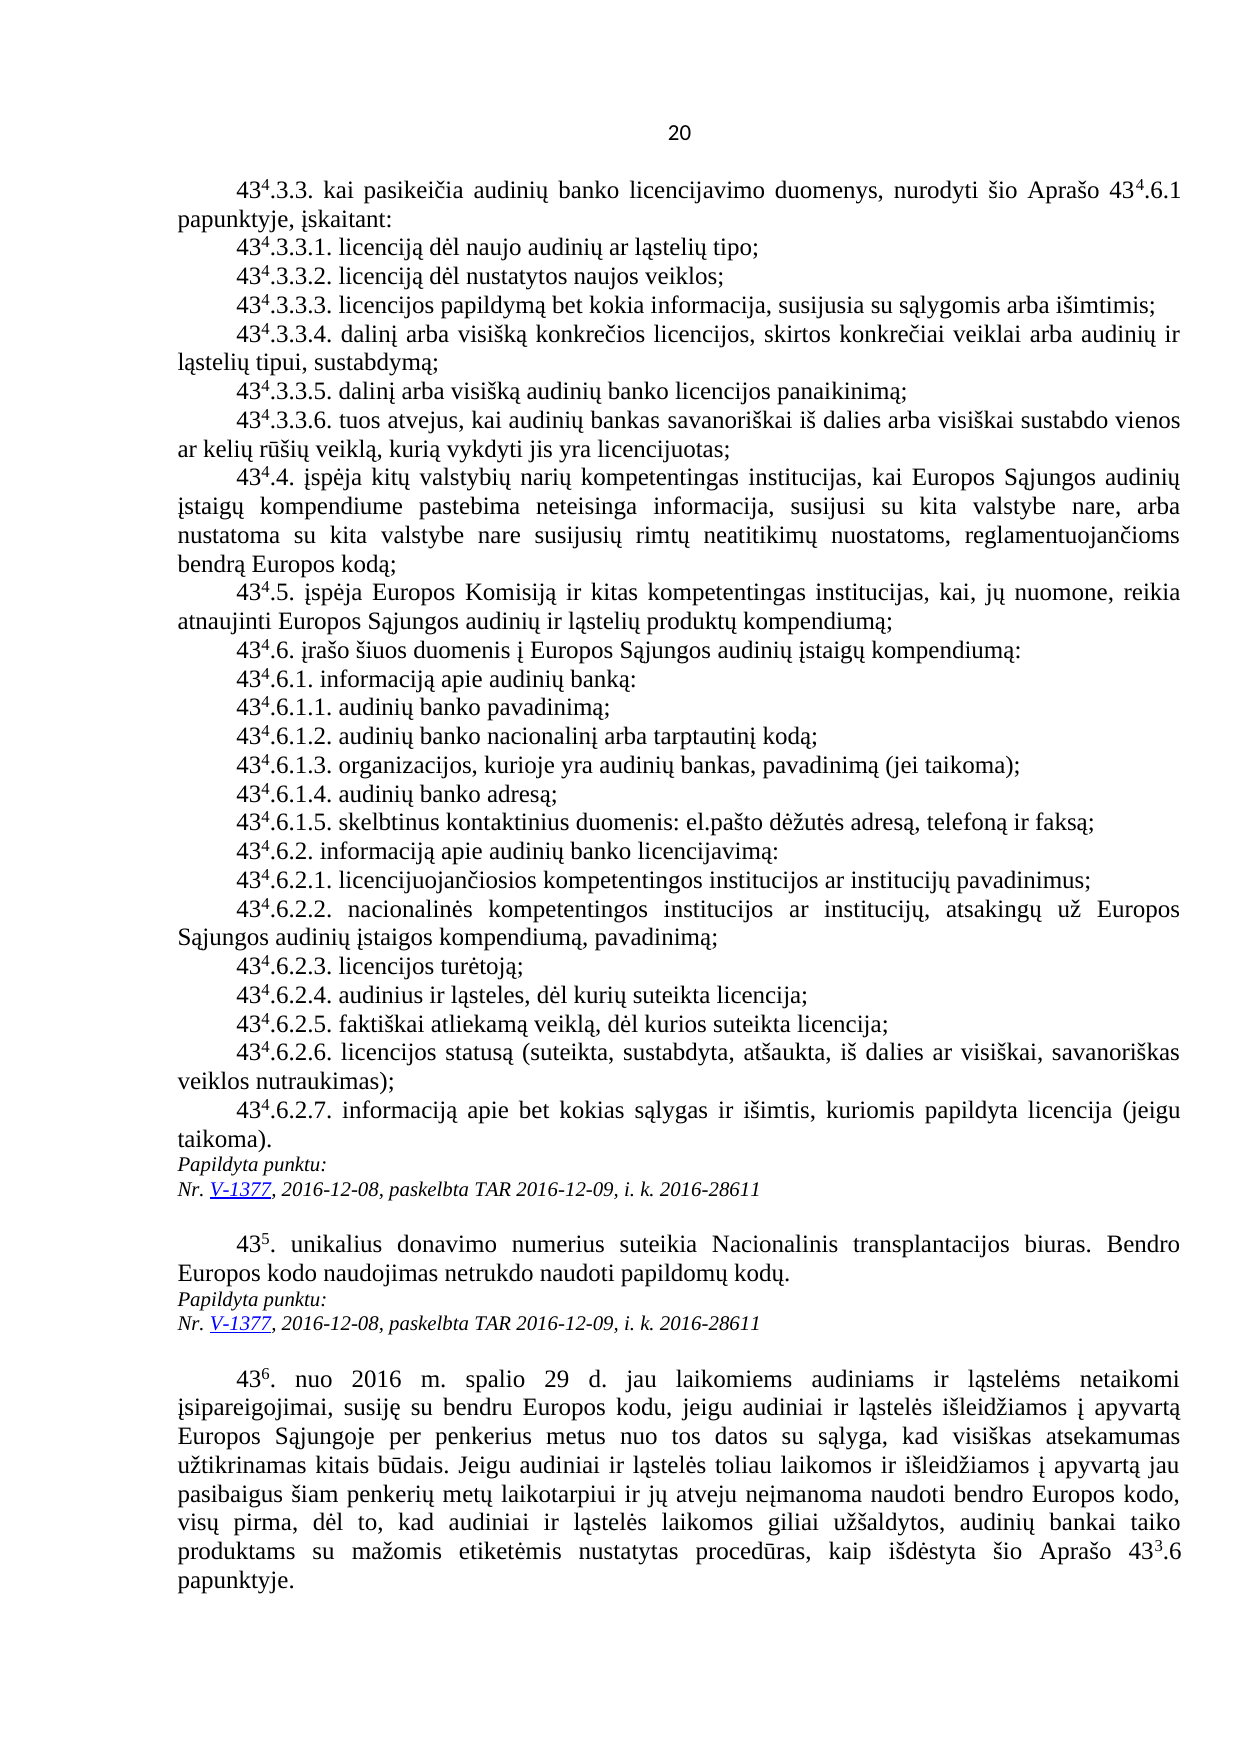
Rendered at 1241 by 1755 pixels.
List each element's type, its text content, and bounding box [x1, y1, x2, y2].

text 434.6.2.3. licencijos turėtoją; [177, 951, 1181, 980]
text Papildyta punktu: [177, 1152, 1181, 1176]
text 434.6.2.7. informaciją apie bet kokias sąlygas ir išimtis, kuriomis papildyta licencija (jeigu taikoma). [177, 1095, 1181, 1152]
text 434.5. įspėja Europos Komisiją ir kitas kompetentingas institucijas, kai, jų nuomone, reikia atnaujinti Europos Sąjungos audinių ir ląstelių produktų kompendiumą; [177, 577, 1181, 635]
text 434.6.1.5. skelbtinus kontaktinius duomenis: el.pašto dėžutės adresą, telefoną ir faksą; [177, 807, 1181, 836]
text 436. nuo 2016 m. spalio 29 d. jau laikomiems audiniams ir ląstelėms netaikomi įsipareigojimai, susiję su bendru Europos kodu, jeigu audiniai ir ląstelės išleidžiamos į apyvartą Europos Sąjungoje per penkerius metus nuo tos datos su sąlyga, kad visiškas atsekamumas užtikrinamas kitais būdais. Jeigu audiniai ir ląstelės toliau laikomos ir išleidžiamos į apyvartą jau pasibaigus šiam penkerių metų laikotarpiui ir jų atveju neįmanoma naudoti bendro Europos kodo, visų pirma, dėl to, kad audiniai ir ląstelės laikomos giliai užšaldytos, audinių bankai taiko produktams su mažomis etiketėmis nustatytas procedūras, kaip išdėstyta šio Aprašo 433.6 papunktyje. [177, 1364, 1181, 1594]
text 434.6.1.1. audinių banko pavadinimą; [177, 692, 1181, 721]
text 434.6. įrašo šiuos duomenis į Europos Sąjungos audinių įstaigų kompendiumą: [177, 635, 1181, 664]
text 434.6.2. informaciją apie audinių banko licencijavimą: [177, 836, 1181, 865]
text 434.3.3. kai pasikeičia audinių banko licencijavimo duomenys, nurodyti šio Aprašo 434.6.1 papunktyje, įskaitant: [177, 175, 1181, 232]
text 434.6.2.5. faktiškai atliekamą veiklą, dėl kurios suteikta licencija; [177, 1009, 1181, 1037]
text 434.4. įspėja kitų valstybių narių kompetentingas institucijas, kai Europos Sąjungos audinių įstaigų kompendiume pastebima neteisinga informacija, susijusi su kita valstybe nare, arba nustatoma su kita valstybe nare susijusių rimtų neatitikimų nuostatoms, reglamentuojančioms bendrą Europos kodą; [177, 462, 1181, 577]
text Nr. V-1377, 2016-12-08, paskelbta TAR 2016-12-09, i. k. 2016-28611 [177, 1176, 1181, 1201]
text 434.6.1.3. organizacijos, kurioje yra audinių bankas, pavadinimą (jei taikoma); [177, 750, 1181, 779]
text 434.6.2.2. nacionalinės kompetentingos institucijos ar institucijų, atsakingų už Europos Sąjungos audinių įstaigos kompendiumą, pavadinimą; [177, 894, 1181, 951]
text 434.3.3.1. licenciją dėl naujo audinių ar ląstelių tipo; [177, 232, 1181, 261]
text 434.3.3.4. dalinį arba visišką konkrečios licencijos, skirtos konkrečiai veiklai arba audinių ir ląstelių tipui, sustabdymą; [177, 319, 1181, 376]
text 434.6.2.4. audinius ir ląsteles, dėl kurių suteikta licencija; [177, 980, 1181, 1009]
text 434.6.1.4. audinių banko adresą; [177, 779, 1181, 807]
text 434.3.3.6. tuos atvejus, kai audinių bankas savanoriškai iš dalies arba visiškai sustabdo vienos ar kelių rūšių veiklą, kurią vykdyti jis yra licencijuotas; [177, 405, 1181, 462]
text 434.3.3.2. licenciją dėl nustatytos naujos veiklos; [177, 261, 1181, 290]
text 434.6.1.2. audinių banko nacionalinį arba tarptautinį kodą; [177, 721, 1181, 750]
text Nr. V-1377, 2016-12-08, paskelbta TAR 2016-12-09, i. k. 2016-28611 [177, 1311, 1181, 1335]
text Papildyta punktu: [177, 1287, 1181, 1311]
text 434.3.3.3. licencijos papildymą bet kokia informacija, susijusia su sąlygomis arba išimtimis; [177, 290, 1181, 319]
text 434.6.1. informaciją apie audinių banką: [177, 664, 1181, 692]
text 435. unikalius donavimo numerius suteikia Nacionalinis transplantacijos biuras. Bendro Europos kodo naudojimas netrukdo naudoti papildomų kodų. [177, 1229, 1181, 1287]
text 434.3.3.5. dalinį arba visišką audinių banko licencijos panaikinimą; [177, 376, 1181, 405]
text 434.6.2.6. licencijos statusą (suteikta, sustabdyta, atšaukta, iš dalies ar visiškai, savanoriškas veiklos nutraukimas); [177, 1037, 1181, 1095]
text 434.6.2.1. licencijuojančiosios kompetentingos institucijos ar institucijų pavadinimus; [177, 865, 1181, 894]
